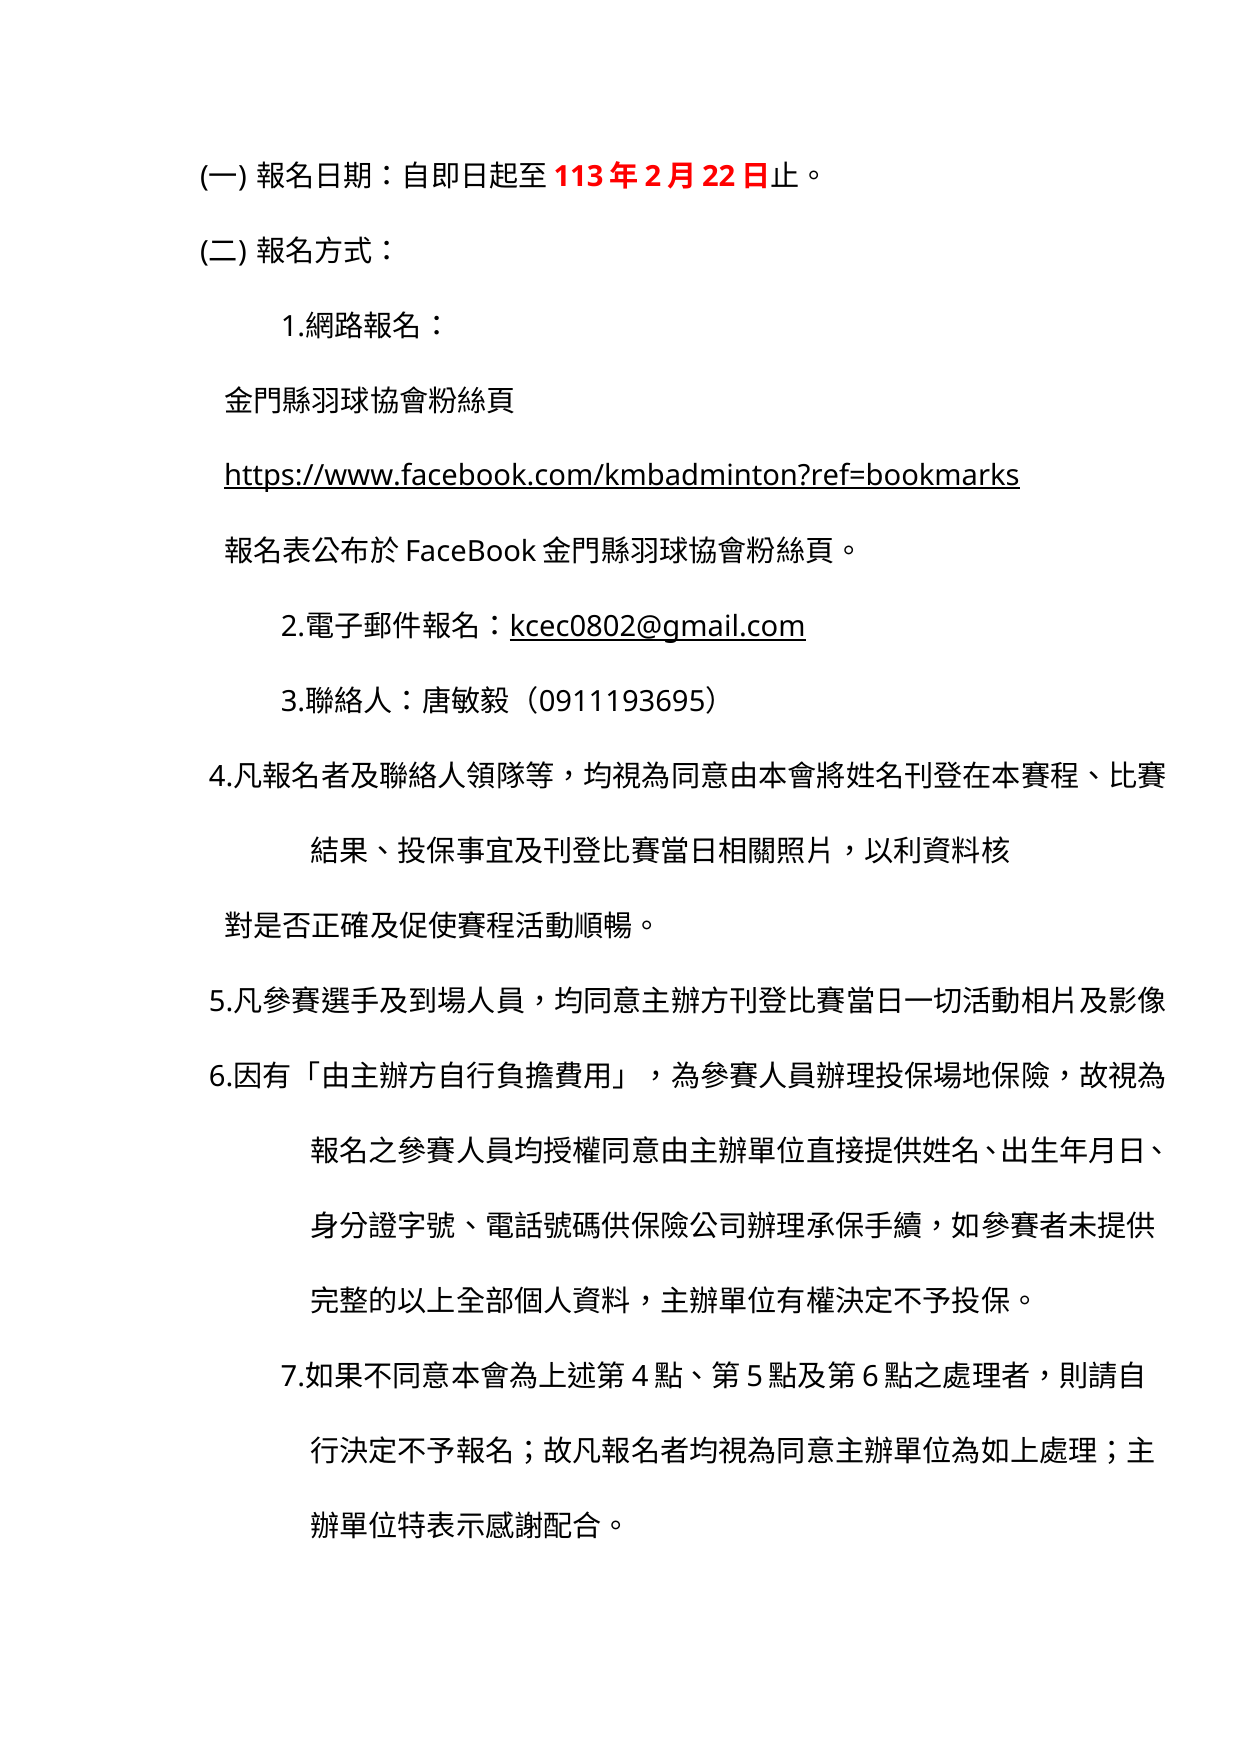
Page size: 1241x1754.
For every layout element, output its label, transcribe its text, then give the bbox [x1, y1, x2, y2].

list 報名日期：自即日起至113年2月22日止。 [200, 136, 1166, 211]
text 1.網路報名： [281, 286, 1166, 361]
text https://www.facebook.com/kmbadminton?ref=bookmarks [133, 436, 1166, 511]
text 3.聯絡人：唐敏毅（0911193695） [281, 661, 1166, 736]
text 7.如果不同意本會為上述第4點、第5點及第6點之處理者，則請自 行決定不予報名；故凡報名者均視為同意主辦單位為如上處理；主辦單位特表示感謝配合。 [280, 1336, 1166, 1561]
text 2.電子郵件報名：kcec0802@gmail.com [281, 586, 1166, 661]
text 6.因有「由主辦方自行負擔費用」，為參賽人員辦理投保場地保險，故視為報名之參賽人員均授權同意由主辦單位直接提供姓名、出生年月日、身分證字號、電話號碼供保險公司辦理承保手續，如參賽者未提供完整的以上全部個人資料，主辦單位有權決定不予投保。 [133, 1036, 1166, 1336]
text 對是否正確及促使賽程活動順暢。 [133, 886, 1166, 961]
text 金門縣羽球協會粉絲頁 [133, 361, 1166, 436]
text 4.凡報名者及聯絡人領隊等，均視為同意由本會將姓名刊登在本賽程、比賽結果、投保事宜及刊登比賽當日相關照片，以利資料核 [133, 736, 1166, 886]
text 5.凡參賽選手及到場人員，均同意主辦方刊登比賽當日一切活動相片及影像。 [133, 961, 1166, 1036]
list 報名方式： [200, 211, 1166, 286]
text 報名表公布於FaceBook金門縣羽球協會粉絲頁。 [133, 511, 1166, 586]
